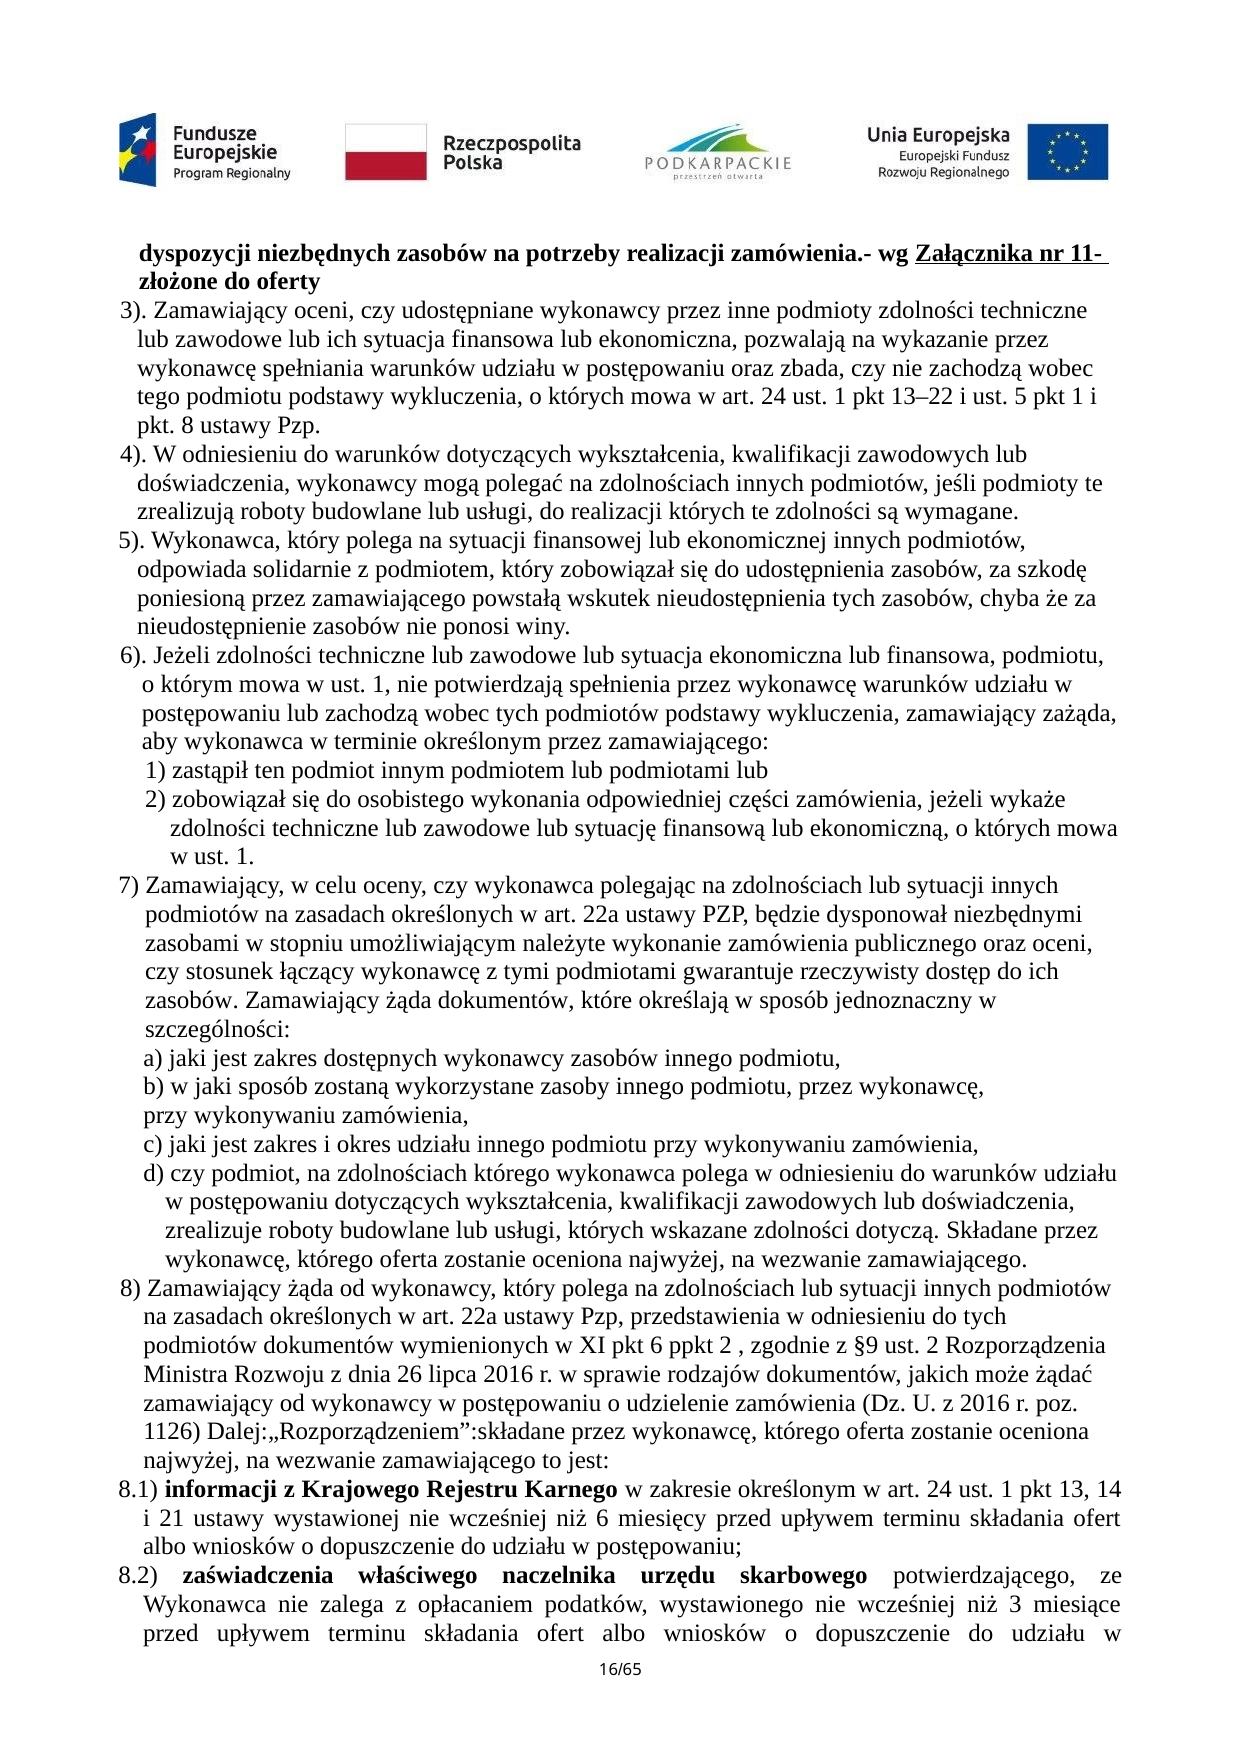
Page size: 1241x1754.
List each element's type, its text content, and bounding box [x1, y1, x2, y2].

picture [119, 113, 1117, 192]
text 8) Zamawiający żąda od wykonawcy, który polega na zdolnościach lub sytuacji innych podmiotów na zasadach określonych w art. 22a ustawy Pzp, przedstawienia w odniesieniu do tych podmiotów dokumentów wymienionych w XI pkt 6 ppkt 2 , zgodnie z §9 ust. 2 Rozporządzenia Ministra Rozwoju z dnia 26 lipca 2016 r. w sprawie rodzajów dokumentów, jakich może żądać zamawiający od wykonawcy w postępowaniu o udzielenie zamówienia (Dz. U. z 2016 r. poz. 1126) Dalej:„Rozporządzeniem”:składane przez wykonawcę, którego oferta zostanie oceniona najwyżej, na wezwanie zamawiającego to jest: [120, 1273, 1122, 1474]
text przy wykonywaniu zamówienia, [143, 1100, 1122, 1129]
text c) jaki jest zakres i okres udziału innego podmiotu przy wykonywaniu zamówienia, [143, 1129, 1122, 1158]
text 8.1) informacji z Krajowego Rejestru Karnego w zakresie określonym w art. 24 ust. 1 pkt 13, 14 i 21 ustawy wystawionej nie wcześniej niż 6 miesięcy przed upływem terminu składania ofert albo wniosków o dopuszczenie do udziału w postępowaniu; [118, 1474, 1122, 1560]
text 8.2) zaświadczenia właściwego naczelnika urzędu skarbowego potwierdzającego, ze Wykonawca nie zalega z opłacaniem podatków, wystawionego nie wcześniej niż 3 miesiące przed upływem terminu składania ofert albo wniosków o dopuszczenie do udziału w [118, 1560, 1122, 1646]
text a) jaki jest zakres dostępnych wykonawcy zasobów innego podmiotu, [143, 1043, 1122, 1071]
text 2) zobowiązał się do osobistego wykonania odpowiedniej części zamówienia, jeżeli wykaże zdolności techniczne lub zawodowe lub sytuację finansową lub ekonomiczną, o których mowa w ust. 1. [145, 784, 1122, 870]
text 1) zastąpił ten podmiot innym podmiotem lub podmiotami lub [145, 755, 1122, 784]
text dyspozycji niezbędnych zasobów na potrzeby realizacji zamówienia.- wg Załącznika nr 11- złożone do oferty [120, 238, 1122, 295]
text 5). Wykonawca, który polega na sytuacji finansowej lub ekonomicznej innych podmiotów, odpowiada solidarnie z podmiotem, który zobowiązał się do udostępnienia zasobów, za szkodę poniesioną przez zamawiającego powstałą wskutek nieudostępnienia tych zasobów, chyba że za nieudostępnienie zasobów nie ponosi winy. [118, 525, 1122, 640]
text 4). W odniesieniu do warunków dotyczących wykształcenia, kwalifikacji zawodowych lub doświadczenia, wykonawcy mogą polegać na zdolnościach innych podmiotów, jeśli podmioty te zrealizują roboty budowlane lub usługi, do realizacji których te zdolności są wymagane. [120, 439, 1122, 525]
text d) czy podmiot, na zdolnościach którego wykonawca polega w odniesieniu do warunków udziału w postępowaniu dotyczących wykształcenia, kwalifikacji zawodowych lub doświadczenia, zrealizuje roboty budowlane lub usługi, których wskazane zdolności dotyczą. Składane przez wykonawcę, którego oferta zostanie oceniona najwyżej, na wezwanie zamawiającego. [143, 1158, 1122, 1273]
text 3). Zamawiający oceni, czy udostępniane wykonawcy przez inne podmioty zdolności techniczne lub zawodowe lub ich sytuacja finansowa lub ekonomiczna, pozwalają na wykazanie przez wykonawcę spełniania warunków udziału w postępowaniu oraz zbada, czy nie zachodzą wobec tego podmiotu podstawy wykluczenia, o których mowa w art. 24 ust. 1 pkt 13–22 i ust. 5 pkt 1 i pkt. 8 ustawy Pzp. [120, 295, 1122, 439]
text 7) Zamawiający, w celu oceny, czy wykonawca polegając na zdolnościach lub sytuacji innych podmiotów na zasadach określonych w art. 22a ustawy PZP, będzie dysponował niezbędnymi zasobami w stopniu umożliwiającym należyte wykonanie zamówienia publicznego oraz oceni, czy stosunek łączący wykonawcę z tymi podmiotami gwarantuje rzeczywisty dostęp do ich zasobów. Zamawiający żąda dokumentów, które określają w sposób jednoznaczny w szczególności: [118, 870, 1122, 1043]
text 6). Jeżeli zdolności techniczne lub zawodowe lub sytuacja ekonomiczna lub finansowa, podmiotu, o którym mowa w ust. 1, nie potwierdzają spełnienia przez wykonawcę warunków udziału w postępowaniu lub zachodzą wobec tych podmiotów podstawy wykluczenia, zamawiający zażąda, aby wykonawca w terminie określonym przez zamawiającego: [120, 640, 1122, 755]
text b) w jaki sposób zostaną wykorzystane zasoby innego podmiotu, przez wykonawcę, [143, 1071, 1122, 1100]
